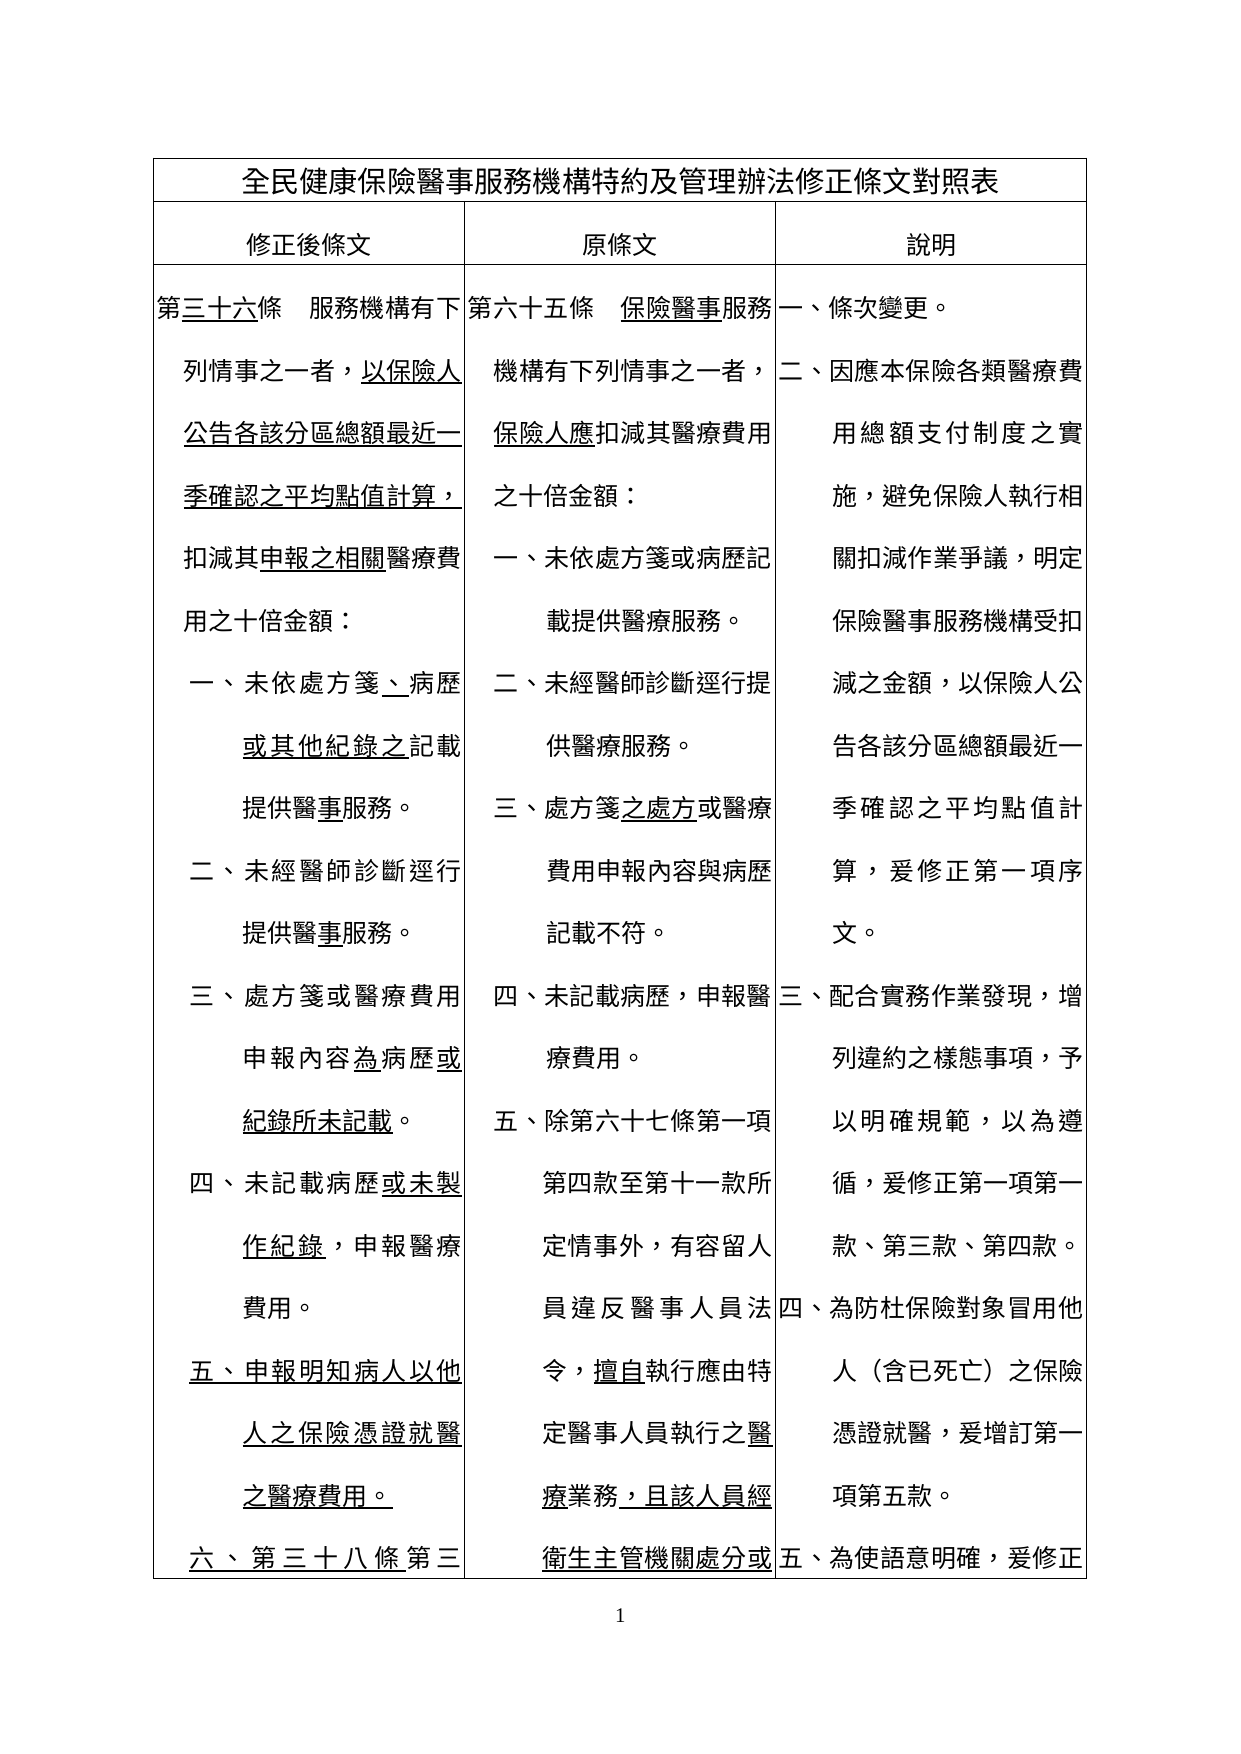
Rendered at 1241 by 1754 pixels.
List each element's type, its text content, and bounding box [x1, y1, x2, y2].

table_cell 原條文 [465, 202, 775, 264]
table_cell 說明 [776, 202, 1086, 264]
table_cell 一、條次變更。 二、因應本保險各類醫療費用總額支付制度之實施，避免保險人執行相關扣減作業爭議，明定保險醫事服務機構受扣減之金額，以保險人公告各該分區總額最近一季確認之平均點值計算，爰修正第一項序文。 三、配合實務作業發現，增列違約之樣態事項，予以明確規範，以為遵循，爰修正第一項第一款、第三款、第四款。 四、為防杜保險對象冒用他人（含已死亡）之保險憑證就醫，爰增訂第一項第五款。 五、為使語意明確，爰修正 [776, 265, 1086, 1578]
table_cell 第三十六條 服務機構有下列情事之一者，以保險人公告各該分區總額最近一季確認之平均點值計算，扣減其申報之相關醫療費用之十倍金額： 一、未依處方箋、病歷或其他紀錄之記載提供醫事服務。 二、未經醫師診斷逕行提供醫事服務。 三、處方箋或醫療費用申報內容為病歷或紀錄所未記載。 四、未記載病歷或未製作紀錄，申報醫療費用。 五、申報明知病人以他人之保險憑證就醫之醫療費用。 六、第三十八條第三 [154, 265, 464, 1578]
table_header 全民健康保險醫事服務機構特約及管理辦法修正條文對照表 [154, 159, 1086, 201]
table_cell 第六十五條 保險醫事服務機構有下列情事之一者，保險人應扣減其醫療費用之十倍金額： 一、未依處方箋或病歷記載提供醫療服務。 二、未經醫師診斷逕行提供醫療服務。 三、處方箋之處方或醫療費用申報內容與病歷記載不符。 四、未記載病歷，申報醫療費用。 五、除第六十七條第一項第四款至第十一款所定情事外，有容留人員違反醫事人員法令，擅自執行應由特定醫事人員執行之醫療業務，且該人員經衛生主管機關處分或 [465, 265, 775, 1578]
table_cell 修正後條文 [154, 202, 464, 264]
